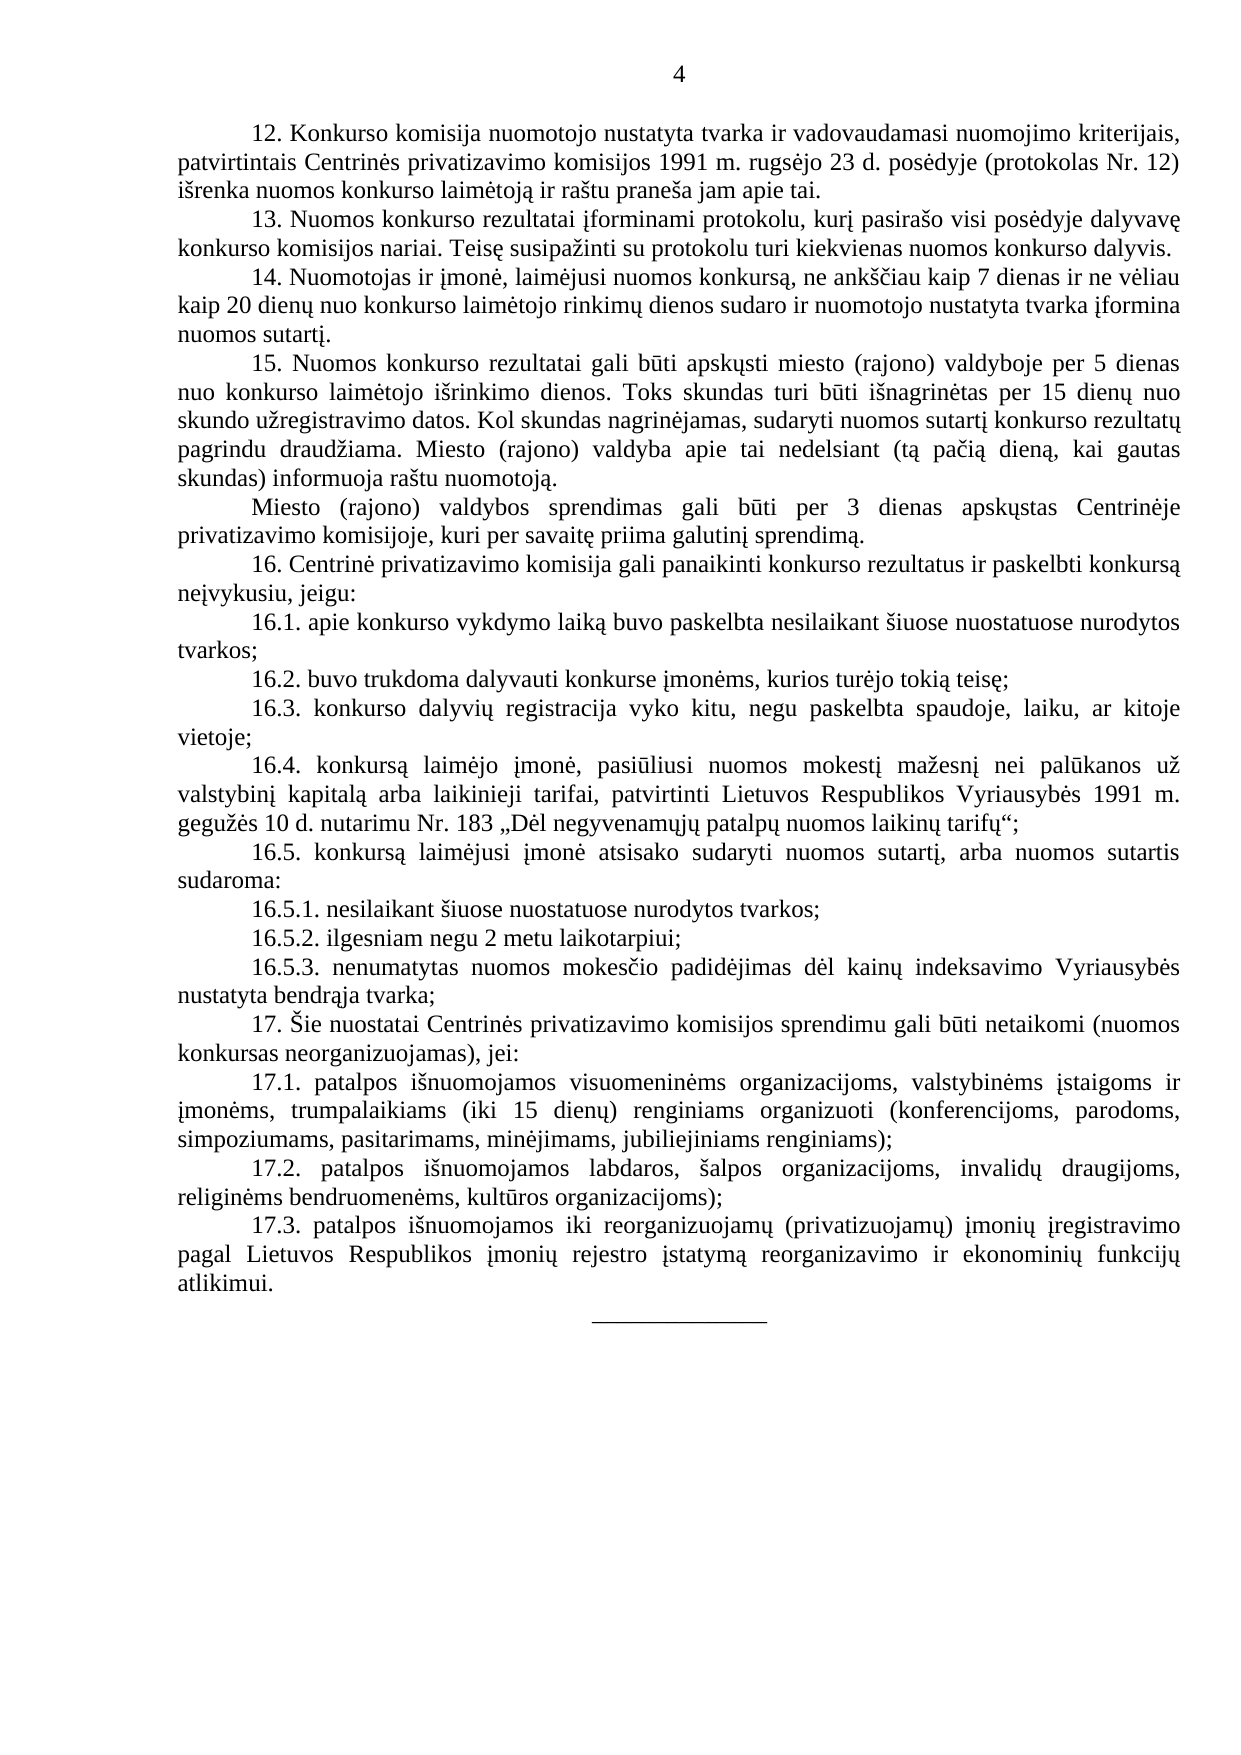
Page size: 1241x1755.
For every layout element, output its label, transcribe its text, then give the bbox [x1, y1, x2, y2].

text 16.2. buvo trukdoma dalyvauti konkurse įmonėms, kurios turėjo tokią teisę; [177, 664, 1181, 693]
text 16.5.1. nesilaikant šiuose nuostatuose nurodytos tvarkos; [177, 894, 1181, 923]
text 16.5. konkursą laimėjusi įmonė atsisako sudaryti nuomos sutartį, arba nuomos sutartis sudaroma: [177, 837, 1181, 894]
text 16. Centrinė privatizavimo komisija gali panaikinti konkurso rezultatus ir paskelbti konkursą neįvykusiu, jeigu: [177, 549, 1181, 607]
text 16.5.2. ilgesniam negu 2 metu laikotarpiui; [177, 923, 1181, 952]
text 17.3. patalpos išnuomojamos iki reorganizuojamų (privatizuojamų) įmonių įregistravimo pagal Lietuvos Respublikos įmonių rejestro įstatymą reorganizavimo ir ekonominių funkcijų atlikimui. [177, 1211, 1181, 1297]
text 17.1. patalpos išnuomojamos visuomeninėms organizacijoms, valstybinėms įstaigoms ir įmonėms, trumpalaikiams (iki 15 dienų) renginiams organizuoti (konferencijoms, parodoms, simpoziumams, pasitarimams, minėjimams, jubiliejiniams renginiams); [177, 1067, 1181, 1153]
text 14. Nuomotojas ir įmonė, laimėjusi nuomos konkursą, ne ankščiau kaip 7 dienas ir ne vėliau kaip 20 dienų nuo konkurso laimėtojo rinkimų dienos sudaro ir nuomotojo nustatyta tvarka įformina nuomos sutartį. [177, 262, 1181, 348]
text 17. Šie nuostatai Centrinės privatizavimo komisijos sprendimu gali būti netaikomi (nuomos konkursas neorganizuojamas), jei: [177, 1009, 1181, 1067]
text 16.3. konkurso dalyvių registracija vyko kitu, negu paskelbta spaudoje, laiku, ar kitoje vietoje; [177, 693, 1181, 751]
text ______________ [177, 1297, 1181, 1326]
text 16.1. apie konkurso vykdymo laiką buvo paskelbta nesilaikant šiuose nuostatuose nurodytos tvarkos; [177, 607, 1181, 664]
text 13. Nuomos konkurso rezultatai įforminami protokolu, kurį pasirašo visi posėdyje dalyvavę konkurso komisijos nariai. Teisę susipažinti su protokolu turi kiekvienas nuomos konkurso dalyvis. [177, 204, 1181, 262]
text 17.2. patalpos išnuomojamos labdaros, šalpos organizacijoms, invalidų draugijoms, religinėms bendruomenėms, kultūros organizacijoms); [177, 1153, 1181, 1211]
text 16.4. konkursą laimėjo įmonė, pasiūliusi nuomos mokestį mažesnį nei palūkanos už valstybinį kapitalą arba laikinieji tarifai, patvirtinti Lietuvos Respublikos Vyriausybės 1991 m. gegužės 10 d. nutarimu Nr. 183 „Dėl negyvenamųjų patalpų nuomos laikinų tarifų“; [177, 751, 1181, 837]
text 15. Nuomos konkurso rezultatai gali būti apskųsti miesto (rajono) valdyboje per 5 dienas nuo konkurso laimėtojo išrinkimo dienos. Toks skundas turi būti išnagrinėtas per 15 dienų nuo skundo užregistravimo datos. Kol skundas nagrinėjamas, sudaryti nuomos sutartį konkurso rezultatų pagrindu draudžiama. Miesto (rajono) valdyba apie tai nedelsiant (tą pačią dieną, kai gautas skundas) informuoja raštu nuomotoją. [177, 348, 1181, 492]
text 16.5.3. nenumatytas nuomos mokesčio padidėjimas dėl kainų indeksavimo Vyriausybės nustatyta bendrąja tvarka; [177, 952, 1181, 1009]
text 12. Konkurso komisija nuomotojo nustatyta tvarka ir vadovaudamasi nuomojimo kriterijais, patvirtintais Centrinės privatizavimo komisijos 1991 m. rugsėjo 23 d. posėdyje (protokolas Nr. 12) išrenka nuomos konkurso laimėtoją ir raštu praneša jam apie tai. [177, 118, 1181, 204]
text Miesto (rajono) valdybos sprendimas gali būti per 3 dienas apskųstas Centrinėje privatizavimo komisijoje, kuri per savaitę priima galutinį sprendimą. [177, 492, 1181, 549]
